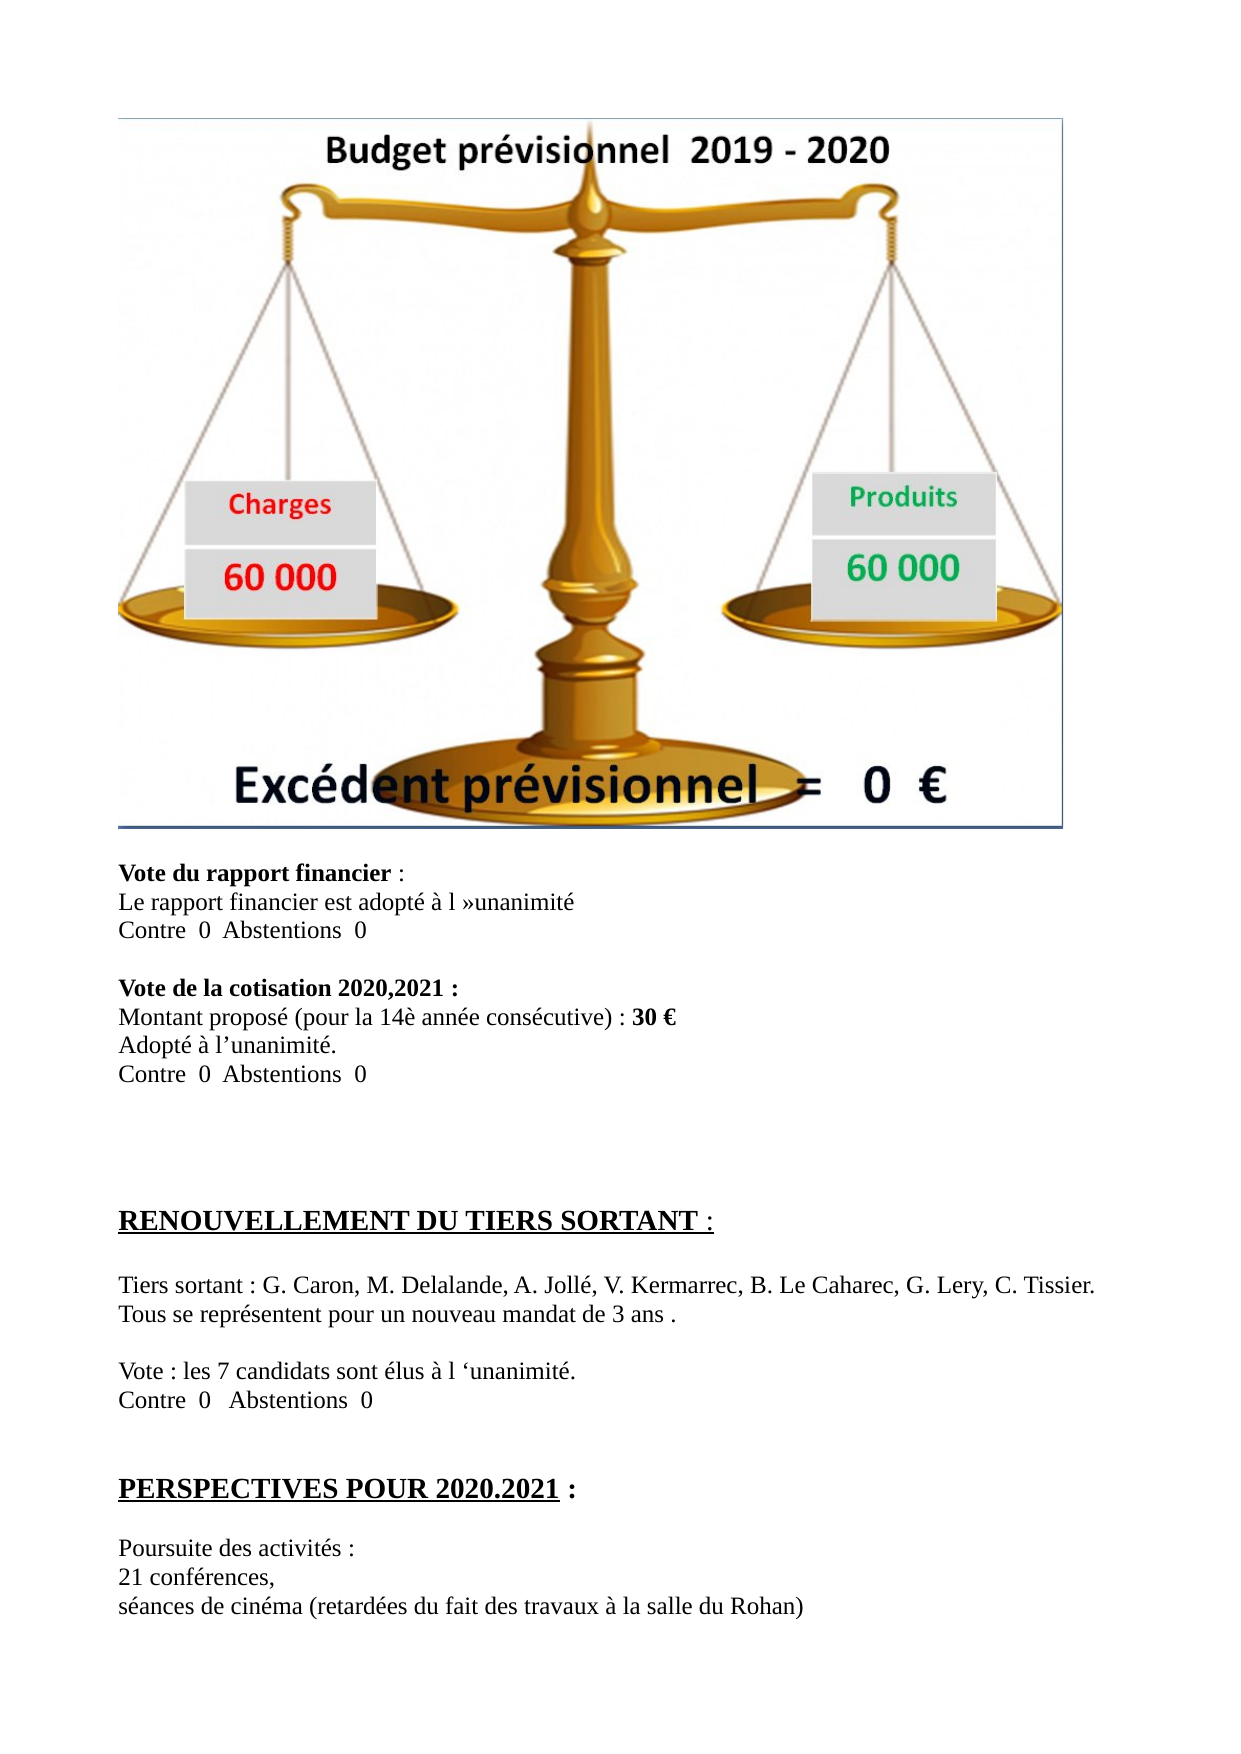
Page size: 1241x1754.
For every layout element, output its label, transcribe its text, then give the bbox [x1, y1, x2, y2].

text 21 conférences, [118, 1562, 1122, 1591]
text Contre 0 Abstentions 0 [118, 1385, 1122, 1414]
text Montant proposé (pour la 14è année consécutive) : 30 € [118, 1002, 1122, 1030]
text Tous se représentent pour un nouveau mandat de 3 ans . [118, 1299, 1122, 1327]
text Vote du rapport financier : [118, 858, 1122, 887]
text Adopté à l’unanimité. [118, 1030, 1122, 1059]
text RENOUVELLEMENT DU TIERS SORTANT : [118, 1203, 1122, 1236]
text PERSPECTIVES POUR 2020.2021 : [118, 1471, 1122, 1505]
text Vote de la cotisation 2020,2021 : [118, 973, 1122, 1002]
text Contre 0 Abstentions 0 [118, 1059, 1122, 1088]
text Vote : les 7 candidats sont élus à l ‘unanimité. [118, 1356, 1122, 1385]
text Poursuite des activités : [118, 1533, 1122, 1562]
text Contre 0 Abstentions 0 [118, 915, 1122, 944]
picture [118, 118, 1064, 829]
text séances de cinéma (retardées du fait des travaux à la salle du Rohan) [118, 1591, 1122, 1620]
text Tiers sortant : G. Caron, M. Delalande, A. Jollé, V. Kermarrec, B. Le Caharec, G. Lery, C. Tissier. [118, 1270, 1122, 1299]
text Le rapport financier est adopté à l »unanimité [118, 887, 1122, 915]
